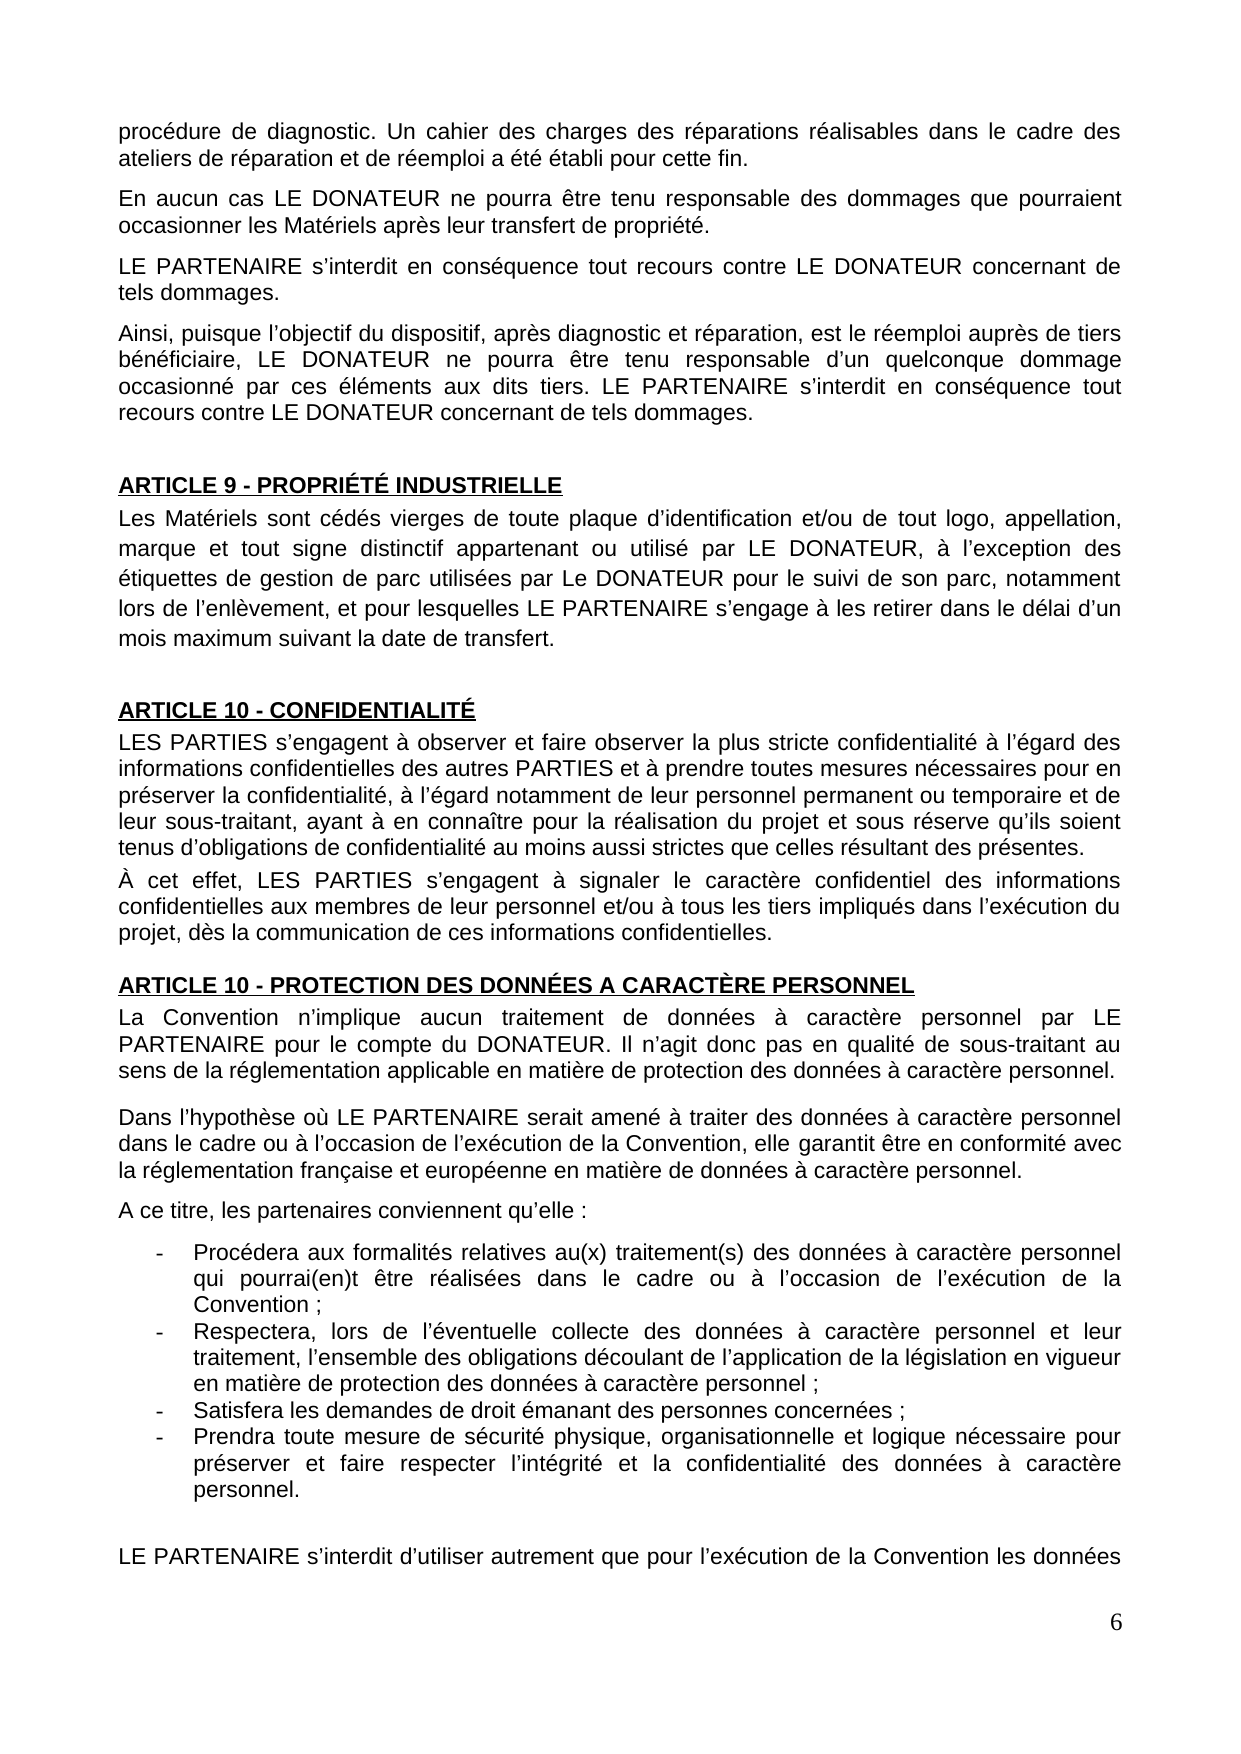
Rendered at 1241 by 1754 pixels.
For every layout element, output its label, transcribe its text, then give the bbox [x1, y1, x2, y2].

text À cet effet, LES PARTIES s’engagent à signaler le caractère confidentiel des informations confidentielles aux membres de leur personnel et/ou à tous les tiers impliqués dans l’exécution du projet, dès la communication de ces informations confidentielles. [118, 867, 1122, 946]
text Les Matériels sont cédés vierges de toute plaque d’identification et/ou de tout logo, appellation, marque et tout signe distinctif appartenant ou utilisé par LE DONATEUR, à l’exception des étiquettes de gestion de parc utilisées par Le DONATEUR pour le suivi de son parc, notamment lors de l’enlèvement, et pour lesquelles LE PARTENAIRE s’engage à les retirer dans le délai d’un mois maximum suivant la date de transfert. [118, 504, 1122, 652]
text ARTICLE 9 - PROPRIÉTÉ INDUSTRIELLE [118, 472, 1122, 499]
text En aucun cas LE DONATEUR ne pourra être tenu responsable des dommages que pourraient occasionner les Matériels après leur transfert de propriété. [118, 185, 1122, 238]
text procédure de diagnostic. Un cahier des charges des réparations réalisables dans le cadre des ateliers de réparation et de réemploi a été établi pour cette fin. [118, 118, 1122, 171]
list Prendra toute mesure de sécurité physique, organisationnelle et logique nécessaire pour préserver et faire respecter l’intégrité et la confidentialité des données à caractère personnel. [156, 1423, 1122, 1502]
text ARTICLE 10 - CONFIDENTIALITÉ [118, 697, 1122, 723]
text A ce titre, les partenaires conviennent qu’elle : [118, 1197, 1122, 1224]
text ARTICLE 10 - PROTECTION DES DONNÉES A CARACTÈRE PERSONNEL [118, 972, 1122, 998]
list Satisfera les demandes de droit émanant des personnes concernées ; [156, 1397, 1122, 1423]
text LE PARTENAIRE s’interdit en conséquence tout recours contre LE DONATEUR concernant de tels dommages. [118, 253, 1122, 305]
list Respectera, lors de l’éventuelle collecte des données à caractère personnel et leur traitement, l’ensemble des obligations découlant de l’application de la législation en vigueur en matière de protection des données à caractère personnel ; [156, 1318, 1122, 1397]
text LE PARTENAIRE s’interdit d’utiliser autrement que pour l’exécution de la Convention les données [118, 1543, 1122, 1570]
text LES PARTIES s’engagent à observer et faire observer la plus stricte confidentialité à l’égard des informations confidentielles des autres PARTIES et à prendre toutes mesures nécessaires pour en préserver la confidentialité, à l’égard notamment de leur personnel permanent ou temporaire et de leur sous-traitant, ayant à en connaître pour la réalisation du projet et sous réserve qu’ils soient tenus d’obligations de confidentialité au moins aussi strictes que celles résultant des présentes. [118, 729, 1122, 861]
text La Convention n’implique aucun traitement de données à caractère personnel par LE PARTENAIRE pour le compte du DONATEUR. Il n’agit donc pas en qualité de sous-traitant au sens de la réglementation applicable en matière de protection des données à caractère personnel. [118, 1004, 1122, 1083]
text Dans l’hypothèse où LE PARTENAIRE serait amené à traiter des données à caractère personnel dans le cadre ou à l’occasion de l’exécution de la Convention, elle garantit être en conformité avec la réglementation française et européenne en matière de données à caractère personnel. [118, 1104, 1122, 1183]
text Ainsi, puisque l’objectif du dispositif, après diagnostic et réparation, est le réemploi auprès de tiers bénéficiaire, LE DONATEUR ne pourra être tenu responsable d’un quelconque dommage occasionné par ces éléments aux dits tiers. LE PARTENAIRE s’interdit en conséquence tout recours contre LE DONATEUR concernant de tels dommages. [118, 320, 1122, 425]
list Procédera aux formalités relatives au(x) traitement(s) des données à caractère personnel qui pourrai(en)t être réalisées dans le cadre ou à l’occasion de l’exécution de la Convention ; [156, 1238, 1122, 1318]
